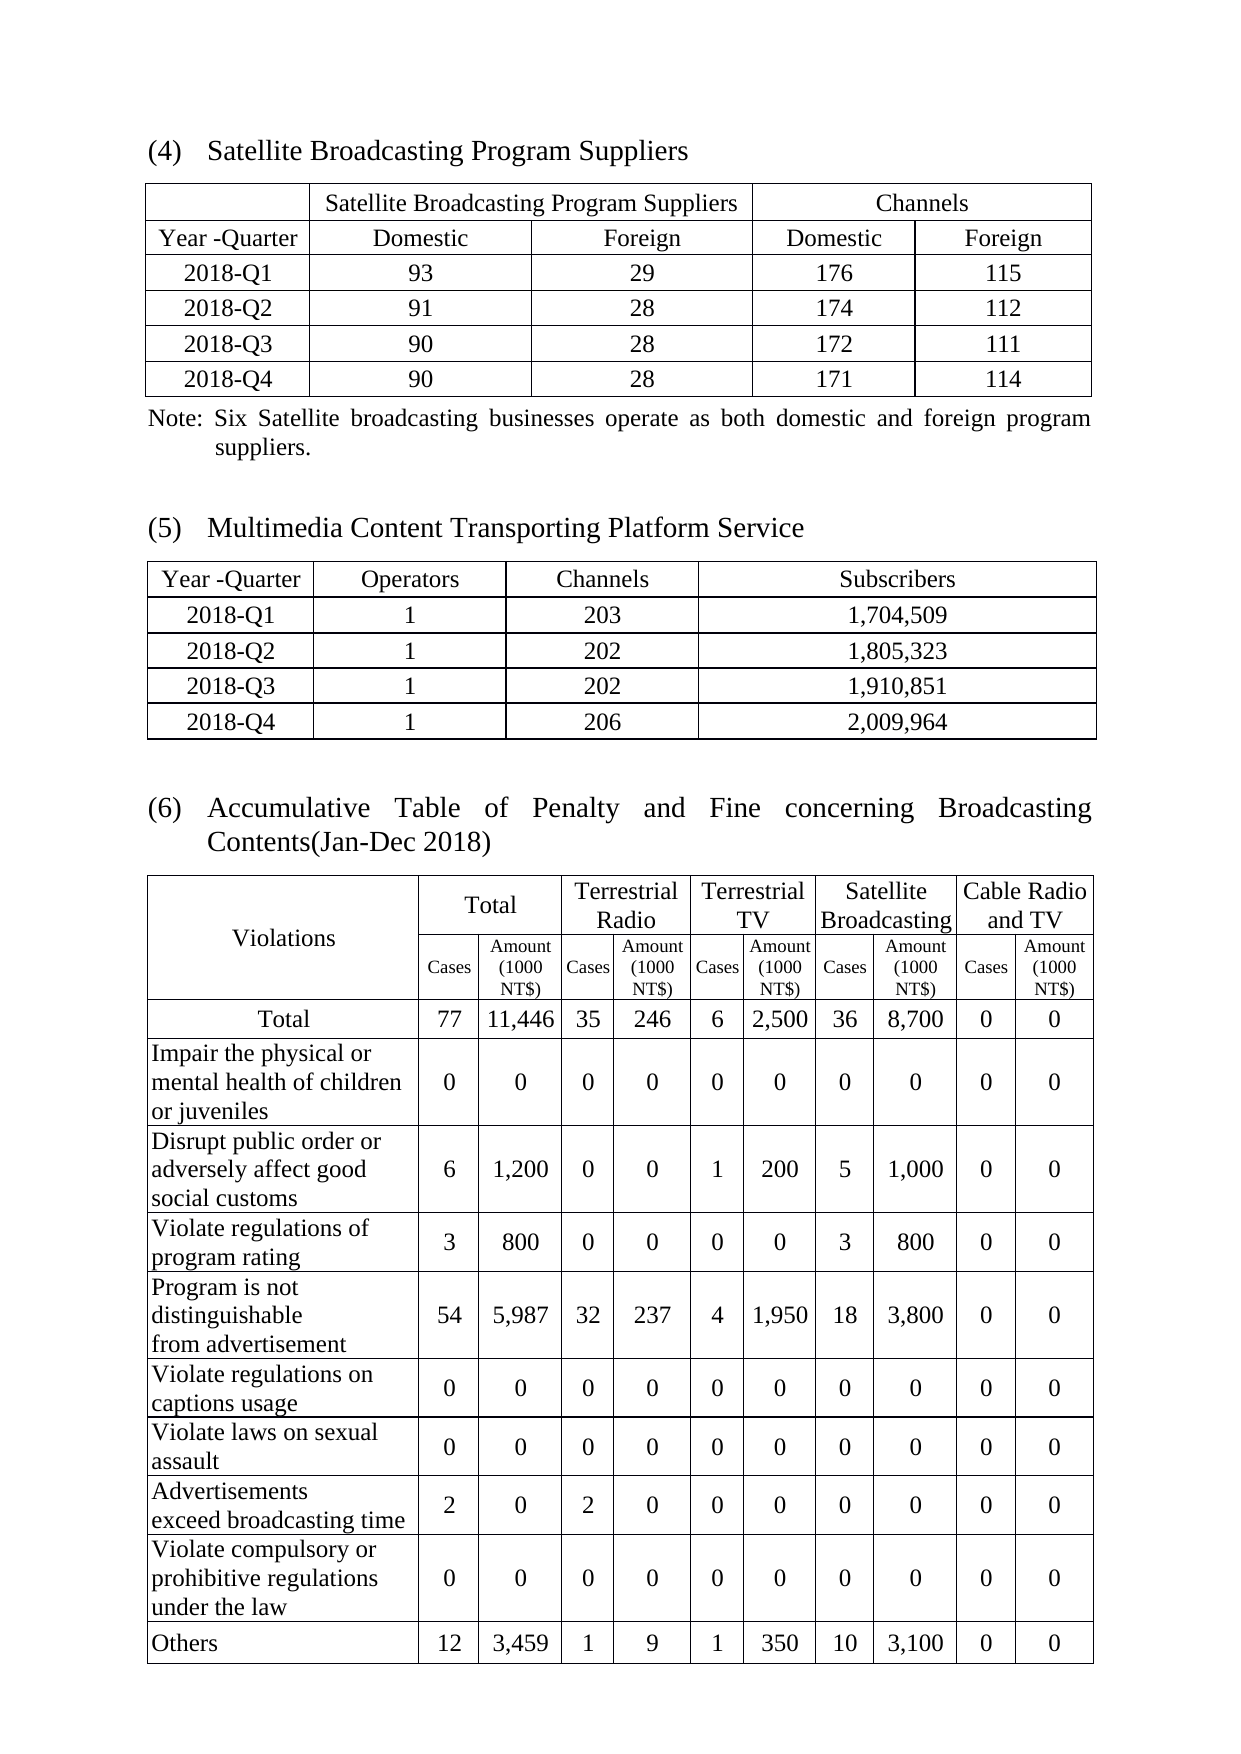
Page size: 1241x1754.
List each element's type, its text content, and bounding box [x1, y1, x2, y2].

table_cell Advertisements exceed broadcasting time [148, 1476, 418, 1533]
table_cell 1 [314, 704, 505, 738]
table_cell 0 [874, 1359, 956, 1416]
table_cell 1 [691, 1622, 743, 1662]
table_cell 91 [310, 291, 531, 324]
table_cell 206 [507, 704, 698, 738]
table_cell 1,000 [874, 1126, 956, 1212]
table_cell 1,910,851 [699, 669, 1096, 702]
table_cell 112 [916, 291, 1091, 324]
table_cell 0 [614, 1476, 690, 1533]
table_cell 0 [816, 1418, 873, 1475]
table_cell 5,987 [479, 1272, 561, 1358]
table_cell Year -Quarter [146, 221, 309, 254]
table_cell 0 [1016, 1039, 1093, 1125]
table_cell 0 [744, 1039, 815, 1125]
table_header Satellite Broadcasting [816, 876, 956, 933]
table_cell 202 [507, 669, 698, 702]
list Accumulative Table of Penalty and Fine concerning Broadcasting Contents(Jan-Dec 2018) [148, 790, 1092, 857]
table_cell 0 [691, 1535, 743, 1621]
table_cell 0 [562, 1039, 613, 1125]
table_cell 0 [874, 1535, 956, 1621]
table_cell 0 [614, 1535, 690, 1621]
table_cell 2018-Q4 [146, 362, 309, 396]
table_cell 0 [562, 1126, 613, 1212]
table_cell 114 [916, 362, 1091, 396]
table_header Terrestrial TV [691, 876, 815, 933]
table_cell 0 [1016, 1359, 1093, 1416]
table_cell 0 [816, 1535, 873, 1621]
table_cell Amount (1000 NT$) [479, 935, 561, 999]
table_cell Impair the physical or mental health of children or juveniles [148, 1039, 418, 1125]
table_cell Foreign [532, 221, 752, 254]
table_cell 0 [874, 1039, 956, 1125]
table_cell 0 [1016, 1272, 1093, 1358]
table_cell Violate compulsory or prohibitive regulations under the law [148, 1535, 418, 1621]
table_cell 54 [419, 1272, 478, 1358]
table_cell 0 [874, 1418, 956, 1475]
table_cell Program is not distinguishable from advertisement [148, 1272, 418, 1358]
table_header Year -Quarter [148, 562, 313, 596]
table_cell Cases [562, 935, 613, 999]
table_cell 0 [1016, 1213, 1093, 1271]
table_cell 0 [957, 1535, 1015, 1621]
table_cell 9 [614, 1622, 690, 1662]
table_cell 203 [507, 598, 698, 632]
table_cell 0 [691, 1476, 743, 1533]
table_cell 1,704,509 [699, 598, 1096, 632]
table_cell 3,800 [874, 1272, 956, 1358]
table_cell Cases [419, 935, 478, 999]
table_cell 1 [562, 1622, 613, 1662]
table_cell 0 [1016, 1535, 1093, 1621]
table_cell 90 [310, 362, 531, 396]
table_cell 2018-Q3 [146, 326, 309, 361]
table_cell 174 [753, 291, 914, 324]
table_header Terrestrial Radio [562, 876, 690, 933]
table_cell 0 [744, 1535, 815, 1621]
table_cell 0 [614, 1039, 690, 1125]
table_cell 0 [614, 1126, 690, 1212]
table_cell 176 [753, 255, 914, 289]
table_cell 0 [479, 1359, 561, 1416]
table_cell 0 [562, 1213, 613, 1271]
table_cell 6 [419, 1126, 478, 1212]
table_cell 1,200 [479, 1126, 561, 1212]
table_cell 36 [816, 1000, 873, 1037]
table_cell 1,950 [744, 1272, 815, 1358]
table_cell Amount (1000 NT$) [744, 935, 815, 999]
table_cell 171 [753, 362, 914, 396]
table_cell Foreign [916, 221, 1091, 254]
table_cell 0 [744, 1476, 815, 1533]
table_header [146, 184, 309, 220]
table_cell 32 [562, 1272, 613, 1358]
table_cell 2018-Q3 [148, 669, 313, 702]
table_cell 0 [744, 1359, 815, 1416]
table_cell 0 [419, 1039, 478, 1125]
table_cell 0 [957, 1126, 1015, 1212]
table_cell 10 [816, 1622, 873, 1662]
table_cell 0 [419, 1359, 478, 1416]
table_cell 0 [1016, 1126, 1093, 1212]
list Satellite Broadcasting Program Suppliers [148, 133, 1092, 166]
table_cell 0 [1016, 1476, 1093, 1533]
table_cell 28 [532, 362, 752, 396]
table_cell Violate laws on sexual assault [148, 1418, 418, 1475]
table_cell 2018-Q2 [148, 634, 313, 667]
table_cell Cases [816, 935, 873, 999]
table_cell 0 [816, 1039, 873, 1125]
table_cell 0 [1016, 1622, 1093, 1662]
table_cell 800 [479, 1213, 561, 1271]
table_cell Total [148, 1000, 418, 1037]
table_cell 6 [691, 1000, 743, 1037]
table_cell 0 [691, 1359, 743, 1416]
table_cell 18 [816, 1272, 873, 1358]
table_cell Amount (1000 NT$) [1016, 935, 1093, 999]
table_cell 0 [957, 1622, 1015, 1662]
table_cell 1,805,323 [699, 634, 1096, 667]
table_cell Violate regulations on captions usage [148, 1359, 418, 1416]
table_cell 0 [957, 1272, 1015, 1358]
table_cell 0 [957, 1476, 1015, 1533]
table_cell Amount (1000 NT$) [874, 935, 956, 999]
table_cell 246 [614, 1000, 690, 1037]
table_cell Cases [691, 935, 743, 999]
table_cell 11,446 [479, 1000, 561, 1037]
table_cell Domestic [753, 221, 914, 254]
table_cell 172 [753, 326, 914, 361]
table_cell Disrupt public order or adversely affect good social customs [148, 1126, 418, 1212]
table_cell 2018-Q1 [146, 255, 309, 289]
table_cell 2018-Q1 [148, 598, 313, 632]
table_cell 0 [691, 1418, 743, 1475]
table_cell 1 [691, 1126, 743, 1212]
table_cell 0 [816, 1476, 873, 1533]
table_cell 2,009,964 [699, 704, 1096, 738]
table_cell 0 [479, 1418, 561, 1475]
table_cell 0 [562, 1359, 613, 1416]
table_cell 0 [957, 1213, 1015, 1271]
table_cell 0 [957, 1039, 1015, 1125]
table_cell 0 [419, 1418, 478, 1475]
table_cell 77 [419, 1000, 478, 1037]
table_cell 90 [310, 326, 531, 361]
table_cell 3 [419, 1213, 478, 1271]
table_cell Domestic [310, 221, 531, 254]
table_cell 2 [562, 1476, 613, 1533]
table_cell 3,459 [479, 1622, 561, 1662]
table_cell 35 [562, 1000, 613, 1037]
table_cell Violate regulations of program rating [148, 1213, 418, 1271]
table_cell 0 [1016, 1000, 1093, 1037]
table_cell 0 [957, 1418, 1015, 1475]
table_cell 2018-Q4 [148, 704, 313, 738]
text Note: Six Satellite broadcasting businesses operate as both domestic and foreign program suppliers. [148, 403, 1092, 461]
table_cell 0 [744, 1213, 815, 1271]
table_cell 0 [874, 1476, 956, 1533]
table_cell 0 [614, 1418, 690, 1475]
table_cell 0 [691, 1039, 743, 1125]
table_header Channels [507, 562, 698, 596]
table_cell 2,500 [744, 1000, 815, 1037]
table_cell 0 [744, 1418, 815, 1475]
table_cell 2 [419, 1476, 478, 1533]
table_cell 0 [479, 1476, 561, 1533]
table_cell Amount (1000 NT$) [614, 935, 690, 999]
table_cell 0 [419, 1535, 478, 1621]
table_cell 0 [614, 1213, 690, 1271]
table_header Satellite Broadcasting Program Suppliers [310, 184, 752, 220]
table_header Subscribers [699, 562, 1096, 596]
table_cell 0 [1016, 1418, 1093, 1475]
table_cell 5 [816, 1126, 873, 1212]
table_cell 0 [479, 1039, 561, 1125]
table_cell 29 [532, 255, 752, 289]
table_cell 93 [310, 255, 531, 289]
table_cell 0 [562, 1535, 613, 1621]
table_cell 200 [744, 1126, 815, 1212]
table_cell 202 [507, 634, 698, 667]
table_cell 111 [916, 326, 1091, 361]
table_cell 1 [314, 669, 505, 702]
table_cell 800 [874, 1213, 956, 1271]
table_cell 1 [314, 598, 505, 632]
table_cell 0 [957, 1000, 1015, 1037]
table_cell 12 [419, 1622, 478, 1662]
table_cell 237 [614, 1272, 690, 1358]
table_cell 28 [532, 326, 752, 361]
list Multimedia Content Transporting Platform Service [148, 511, 1092, 544]
table_cell 3 [816, 1213, 873, 1271]
table_cell 2018-Q2 [146, 291, 309, 324]
table_header Violations [148, 876, 418, 999]
table_cell 0 [562, 1418, 613, 1475]
table_cell 350 [744, 1622, 815, 1662]
table_cell 28 [532, 291, 752, 324]
table_header Channels [753, 184, 1091, 220]
table_cell 0 [957, 1359, 1015, 1416]
table_cell 1 [314, 634, 505, 667]
table_cell 4 [691, 1272, 743, 1358]
table_cell 0 [816, 1359, 873, 1416]
table_cell 8,700 [874, 1000, 956, 1037]
table_header Total [419, 876, 561, 933]
table_cell 0 [479, 1535, 561, 1621]
table_header Cable Radio and TV [957, 876, 1093, 933]
table_cell 115 [916, 255, 1091, 289]
table_header Operators [314, 562, 505, 596]
table_cell Cases [957, 935, 1015, 999]
table_cell Others [148, 1622, 418, 1662]
table_cell 3,100 [874, 1622, 956, 1662]
table_cell 0 [614, 1359, 690, 1416]
table_cell 0 [691, 1213, 743, 1271]
